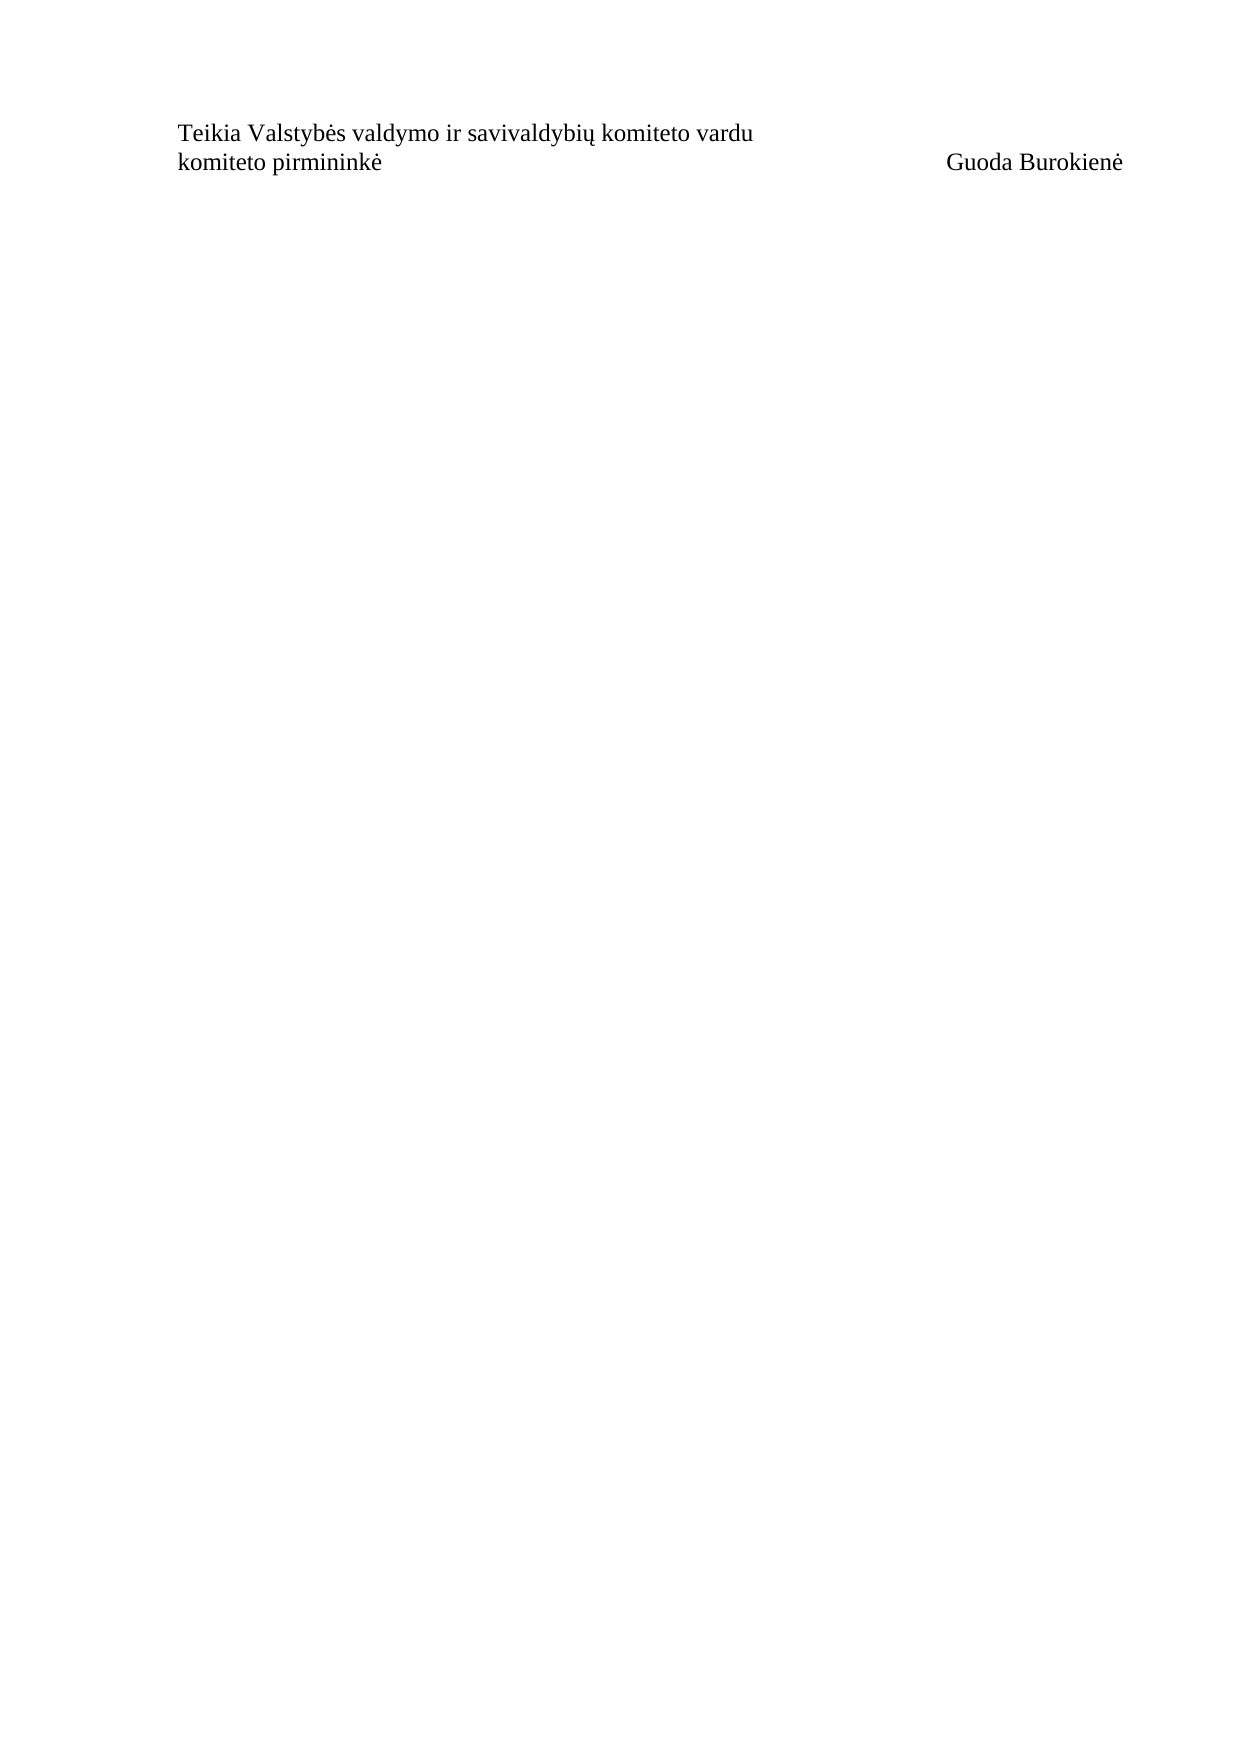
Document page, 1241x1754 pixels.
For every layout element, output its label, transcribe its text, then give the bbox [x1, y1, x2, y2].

text Teikia Valstybės valdymo ir savivaldybių komiteto vardu [177, 118, 1152, 147]
text komiteto pirmininkė Guoda Burokienė [177, 147, 1152, 176]
